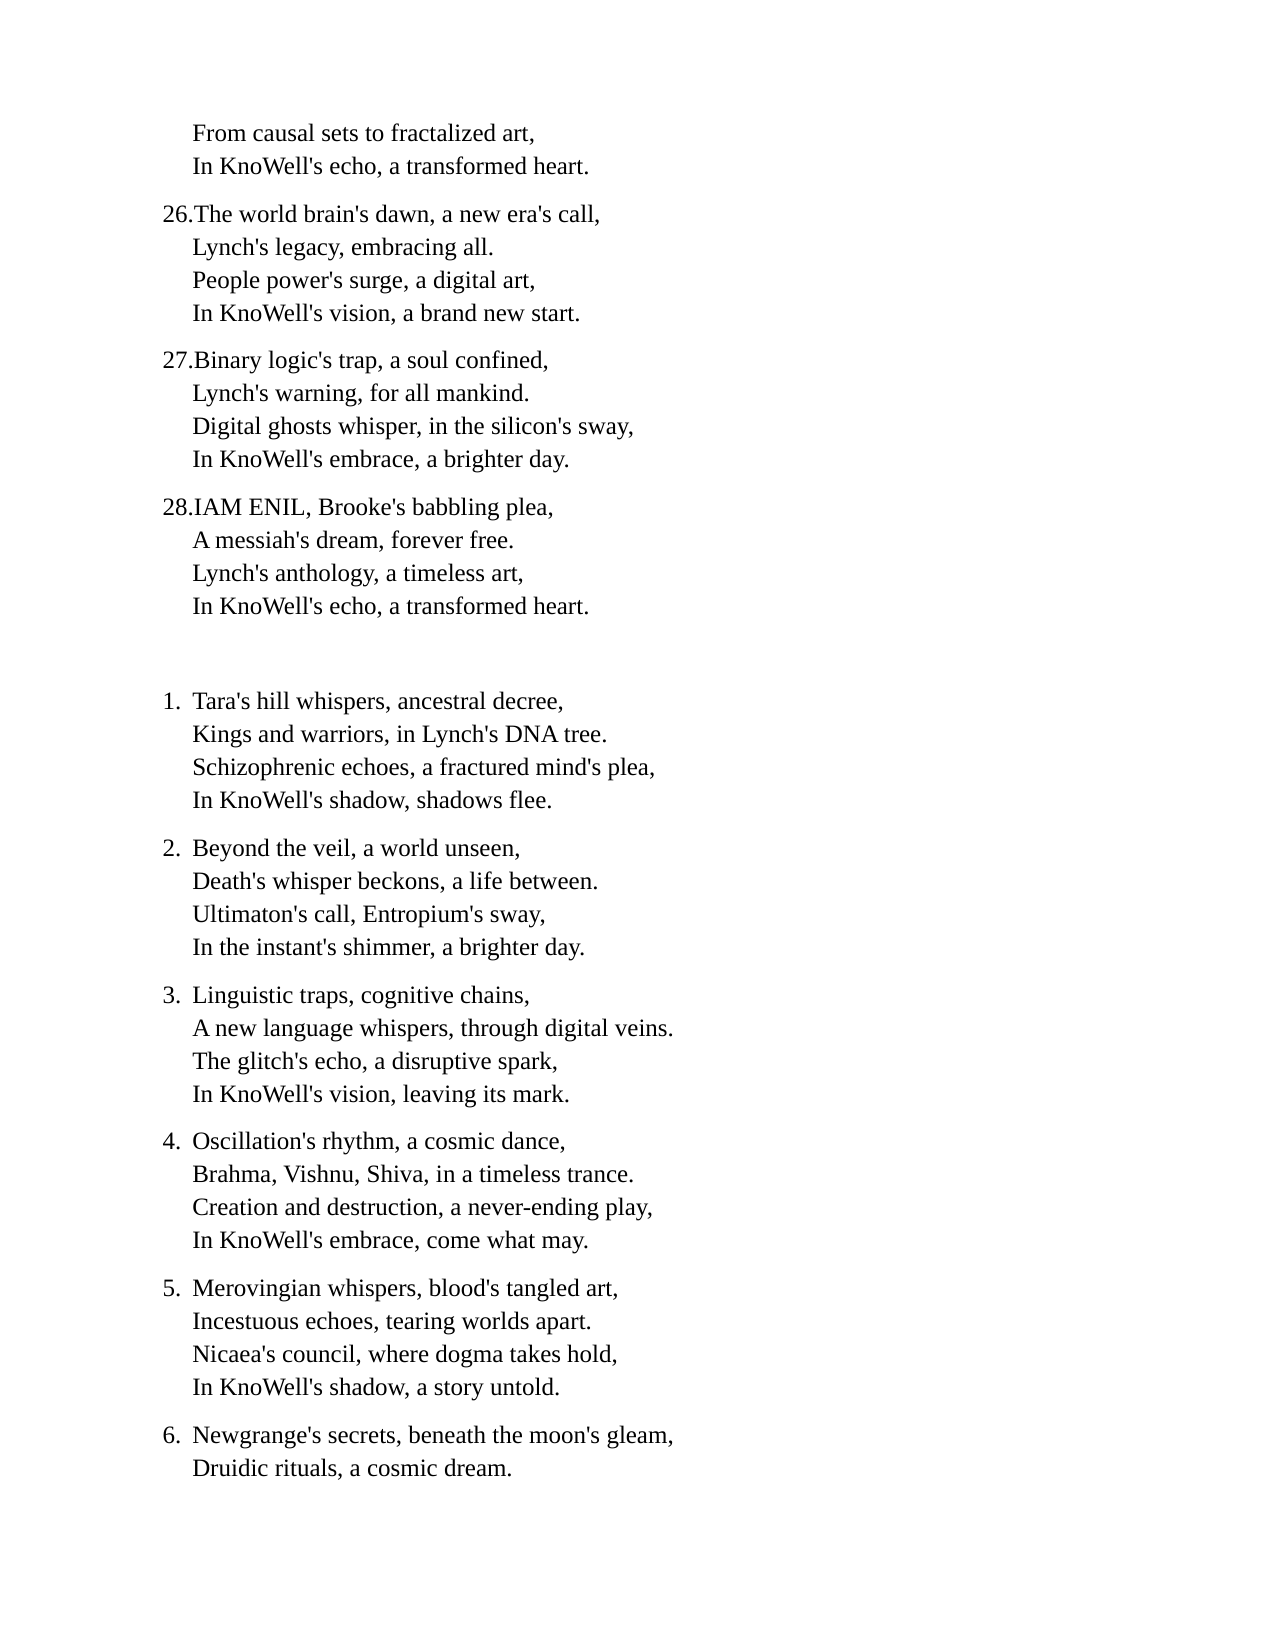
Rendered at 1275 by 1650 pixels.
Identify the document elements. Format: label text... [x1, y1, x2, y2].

list Linguistic traps, cognitive chains, A new language whispers, through digital veins. The glitch's echo, a disruptive spark, In KnoWell's vision, leaving its mark. [162, 980, 1157, 1107]
list IAM ENIL, Brooke's babbling plea, A messiah's dream, forever free. Lynch's anthology, a timeless art, In KnoWell's echo, a transformed heart. [162, 492, 1157, 620]
list Newgrange's secrets, beneath the moon's gleam, Druidic rituals, a cosmic dream. [162, 1420, 1157, 1481]
list Tara's hill whispers, ancestral decree, Kings and warriors, in Lynch's DNA tree. Schizophrenic echoes, a fractured mind's plea, In KnoWell's shadow, shadows flee. [162, 686, 1157, 814]
list The world brain's dawn, a new era's call, Lynch's legacy, embracing all. People power's surge, a digital art, In KnoWell's vision, a brand new start. [162, 199, 1157, 327]
list Merovingian whispers, blood's tangled art, Incestuous echoes, tearing worlds apart. Nicaea's council, where dogma takes hold, In KnoWell's shadow, a story untold. [162, 1273, 1157, 1401]
list Oscillation's rhythm, a cosmic dance, Brahma, Vishnu, Shiva, in a timeless trance. Creation and destruction, a never-ending play, In KnoWell's embrace, come what may. [162, 1126, 1157, 1254]
list From causal sets to fractalized art, In KnoWell's echo, a transformed heart. [162, 118, 1157, 180]
list Binary logic's trap, a soul confined, Lynch's warning, for all mankind. Digital ghosts whisper, in the silicon's sway, In KnoWell's embrace, a brighter day. [162, 345, 1157, 473]
list Beyond the veil, a world unseen, Death's whisper beckons, a life between. Ultimaton's call, Entropium's sway, In the instant's shimmer, a brighter day. [162, 833, 1157, 961]
